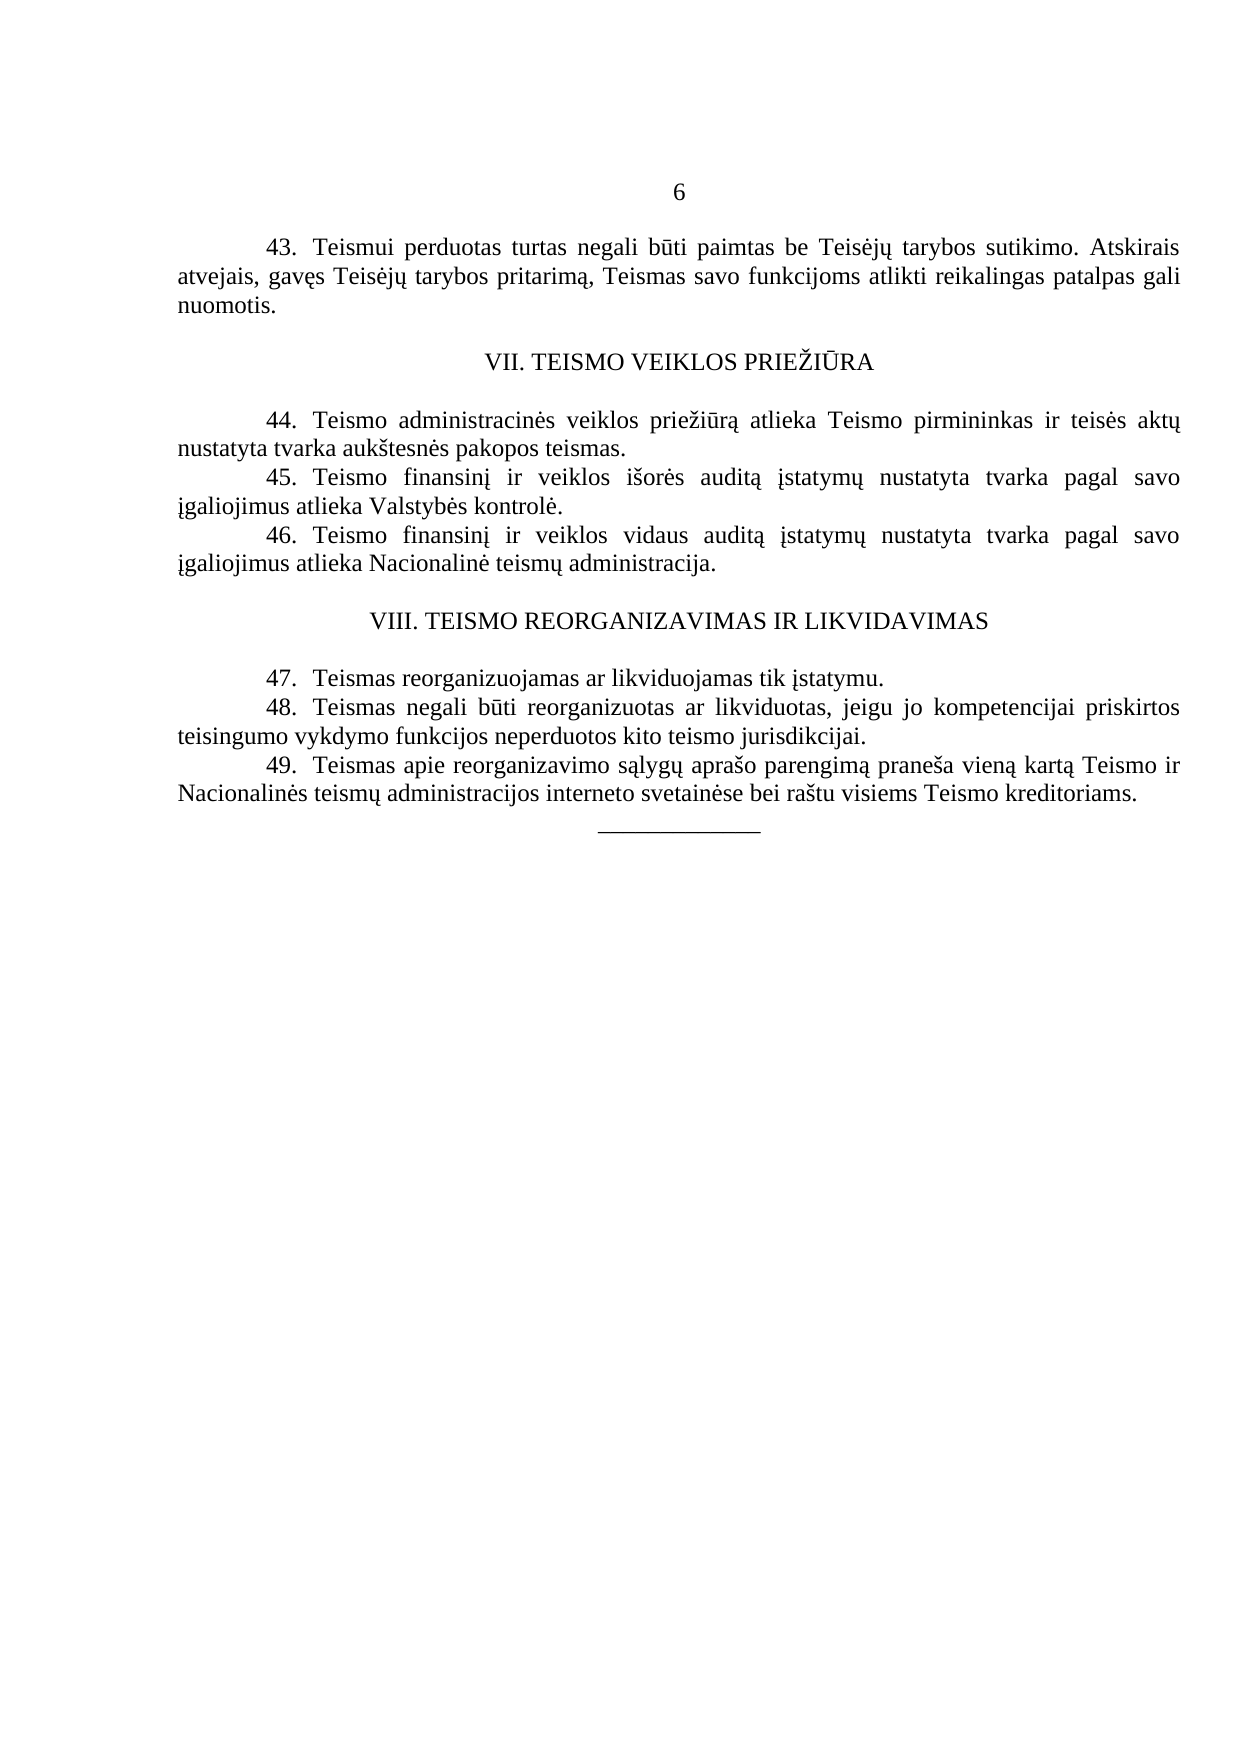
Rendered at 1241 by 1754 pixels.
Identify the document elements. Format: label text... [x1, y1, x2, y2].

text 47. Teismas reorganizuojamas ar likviduojamas tik įstatymu. [177, 663, 1181, 692]
text 46. Teismo finansinį ir veiklos vidaus auditą įstatymų nustatyta tvarka pagal savo įgaliojimus atlieka Nacionalinė teismų administracija. [177, 520, 1181, 577]
text 44. Teismo administracinės veiklos priežiūrą atlieka Teismo pirmininkas ir teisės aktų nustatyta tvarka aukštesnės pakopos teismas. [177, 405, 1181, 462]
text VIII. TEISMO REORGANIZAVIMAS IR LIKVIDAVIMAS [177, 606, 1181, 635]
text 45. Teismo finansinį ir veiklos išorės auditą įstatymų nustatyta tvarka pagal savo įgaliojimus atlieka Valstybės kontrolė. [177, 462, 1181, 520]
text VII. TEISMO VEIKLOS PRIEŽIŪRA [177, 347, 1181, 376]
text 48. Teismas negali būti reorganizuotas ar likviduotas, jeigu jo kompetencijai priskirtos teisingumo vykdymo funkcijos neperduotos kito teismo jurisdikcijai. [177, 692, 1181, 750]
text 43. Teismui perduotas turtas negali būti paimtas be Teisėjų tarybos sutikimo. Atskirais atvejais, gavęs Teisėjų tarybos pritarimą, Teismas savo funkcijoms atlikti reikalingas patalpas gali nuomotis. [177, 232, 1181, 318]
text 49. Teismas apie reorganizavimo sąlygų aprašo parengimą praneša vieną kartą Teismo ir Nacionalinės teismų administracijos interneto svetainėse bei raštu visiems Teismo kreditoriams. [177, 750, 1181, 807]
text _____________ [177, 807, 1181, 836]
